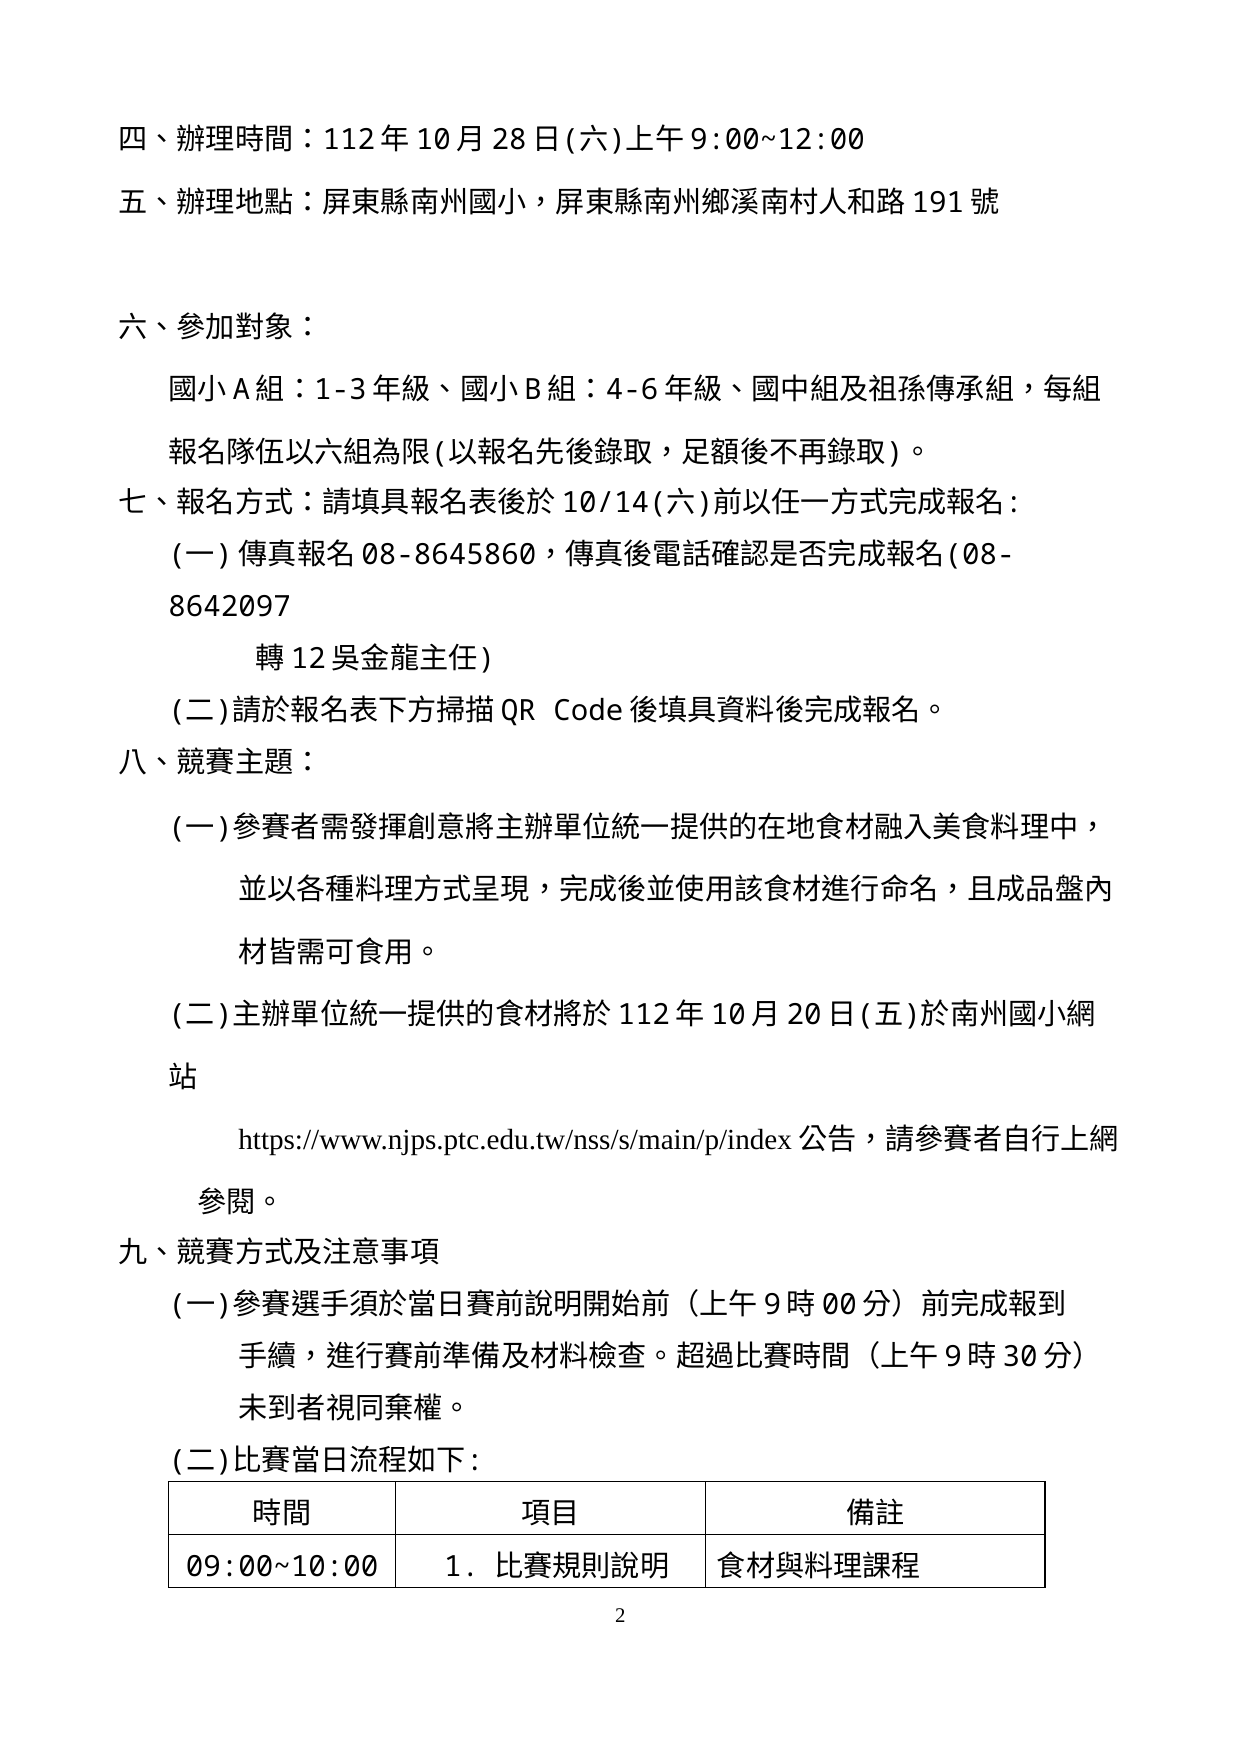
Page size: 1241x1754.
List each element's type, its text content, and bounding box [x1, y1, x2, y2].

table_header 項目 [396, 1482, 705, 1534]
text (二)請於報名表下方掃描QR Code後填具資料後完成報名。 [168, 679, 1122, 731]
text 五、辦理地點：屏東縣南州國小，屏東縣南州鄉溪南村人和路191號 [118, 158, 1122, 221]
text 報名隊伍以六組為限(以報名先後錄取，足額後不再錄取)。 [168, 408, 1122, 471]
text 手續，進行賽前準備及材料檢查。超過比賽時間（上午9時30分） [168, 1325, 1122, 1377]
text (二)比賽當日流程如下: [168, 1429, 1122, 1481]
text (一) 傳真報名08-8645860，傳真後電話確認是否完成報名(08-8642097 [168, 523, 1122, 627]
text 未到者視同棄權。 [168, 1377, 1122, 1429]
text 材皆需可食用。 [168, 908, 1122, 971]
text 轉12吳金龍主任) [168, 627, 1122, 679]
text (一)參賽選手須於當日賽前說明開始前（上午9時00分）前完成報到 [168, 1273, 1122, 1325]
text 並以各種料理方式呈現，完成後並使用該食材進行命名，且成品盤內 [168, 846, 1122, 908]
text 七、報名方式：請填具報名表後於10/14(六)前以任一方式完成報名: [118, 471, 1122, 523]
text 參閱。 [168, 1158, 1122, 1221]
table_cell 食材與料理課程 [706, 1535, 1044, 1587]
text 九、競賽方式及注意事項 [118, 1221, 1122, 1273]
table_header 備註 [706, 1482, 1044, 1534]
text 八、競賽主題： [118, 731, 1122, 783]
text 六、參加對象： [118, 283, 1122, 346]
text (二)主辦單位統一提供的食材將於112年10月20日(五)於南州國小網站 [168, 971, 1122, 1096]
text 國小A組：1-3年級、國小B組：4-6年級、國中組及祖孫傳承組，每組 [168, 346, 1122, 408]
text (一)參賽者需發揮創意將主辦單位統一提供的在地食材融入美食料理中， [168, 783, 1122, 846]
table_cell 09:00~10:00 [169, 1535, 395, 1587]
text 四、辦理時間：112年10月28日(六)上午9:00~12:00 [118, 96, 1122, 158]
text https://www.njps.ptc.edu.tw/nss/s/main/p/index公告，請參賽者自行上網 [168, 1096, 1122, 1158]
table_header 時間 [169, 1482, 395, 1534]
table_cell 比賽規則說明 食材料理方式介紹 [396, 1535, 705, 1587]
